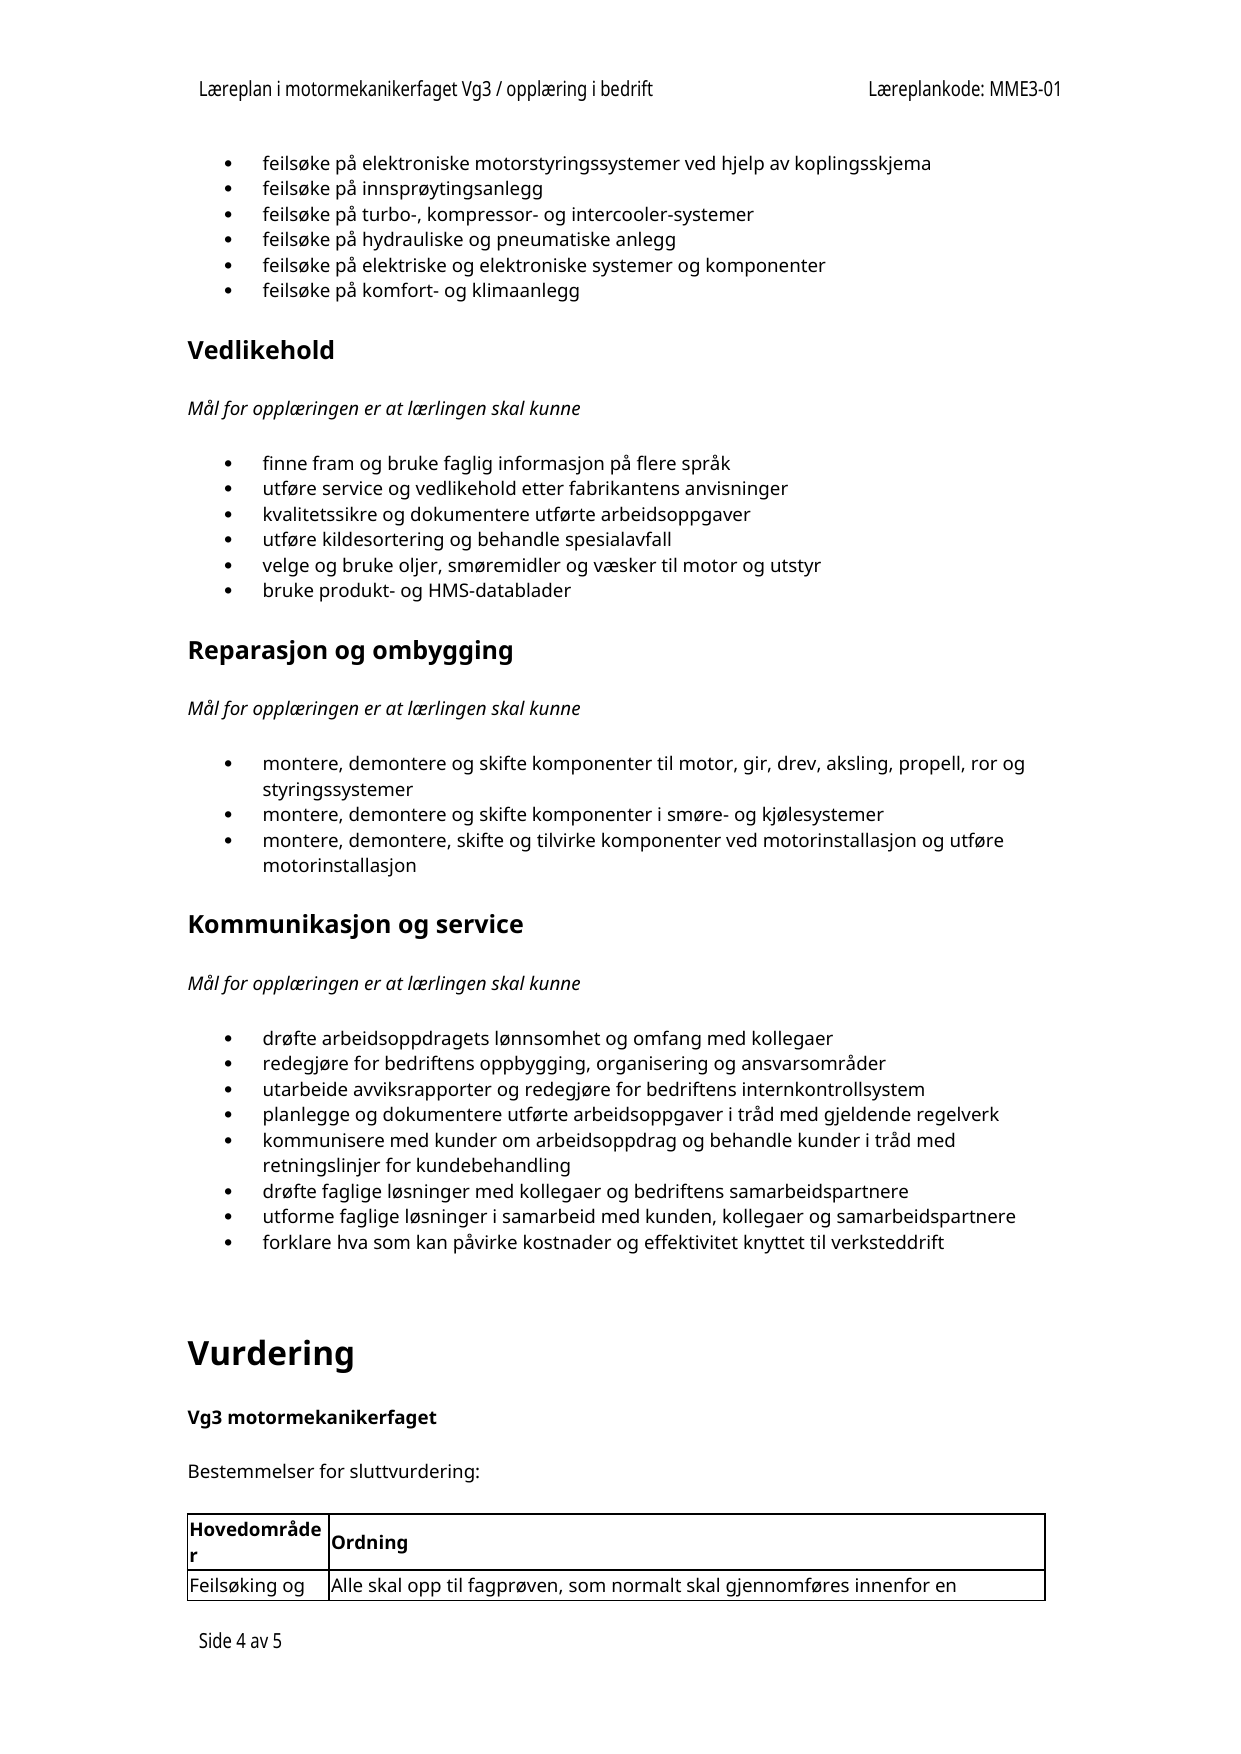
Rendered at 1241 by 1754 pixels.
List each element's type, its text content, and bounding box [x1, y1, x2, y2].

table_header Ordning [330, 1515, 1044, 1569]
list kvalitetssikre og dokumentere utførte arbeidsoppgaver [751, 501, 1053, 527]
list feilsøke på komfort- og klimaanlegg [225, 278, 263, 303]
list feilsøke på innsprøytingsanlegg [225, 176, 263, 201]
list feilsøke på elektroniske motorstyringssystemer ved hjelp av koplingsskjema [932, 150, 1053, 176]
text Mål for opplæringen er at lærlingen skal kunne [588, 970, 1053, 996]
list feilsøke på turbo-, kompressor- og intercooler-systemer [754, 201, 1053, 227]
list feilsøke på innsprøytingsanlegg [543, 176, 1053, 201]
list finne fram og bruke faglig informasjon på flere språk [736, 450, 1053, 476]
list utføre service og vedlikehold etter fabrikantens anvisninger [788, 476, 1053, 501]
list kommunisere med kunder om arbeidsoppdrag og behandle kunder i tråd med retningslinjer for kundebehandling [576, 1127, 1053, 1178]
subtitle Vurdering [364, 1284, 1053, 1375]
list redegjøre for bedriftens oppbygging, organisering og ansvarsområder [886, 1051, 1053, 1076]
list feilsøke på elektriske og elektroniske systemer og komponenter [831, 252, 1053, 278]
list bruke produkt- og HMS-datablader [571, 578, 1053, 603]
subtitle Kommunikasjon og service [524, 907, 1053, 941]
list forklare hva som kan påvirke kostnader og effektivitet knyttet til verksteddrift [944, 1229, 1053, 1255]
text Bestemmelser for sluttvurdering: [485, 1459, 1053, 1484]
list montere, demontere, skifte og tilvirke komponenter ved motorinstallasjon og utføre motorinstallasjon [225, 827, 1053, 878]
list velge og bruke oljer, smøremidler og væsker til motor og utstyr [822, 552, 1053, 578]
list utføre kildesortering og behandle spesialavfall [672, 527, 1053, 552]
text Vg3 motormekanikerfaget [437, 1404, 1053, 1429]
list utføre kildesortering og behandle spesialavfall [225, 527, 263, 552]
subtitle Vedlikehold [335, 332, 1053, 366]
text Mål for opplæringen er at lærlingen skal kunne [588, 696, 1053, 721]
list feilsøke på komfort- og klimaanlegg [580, 278, 1053, 303]
list montere, demontere og skifte komponenter i smøre- og kjølesystemer [884, 801, 1053, 827]
list feilsøke på hydrauliske og pneumatiske anlegg [225, 227, 263, 252]
list utarbeide avviksrapporter og redegjøre for bedriftens internkontrollsystem [926, 1076, 1053, 1102]
list bruke produkt- og HMS-datablader [225, 578, 263, 603]
list feilsøke på hydrauliske og pneumatiske anlegg [681, 227, 1053, 252]
list drøfte faglige løsninger med kollegaer og bedriftens samarbeidspartnere [909, 1178, 1053, 1204]
subtitle Reparasjon og ombygging [187, 632, 1053, 667]
list drøfte arbeidsoppdragets lønnsomhet og omfang med kollegaer [833, 1025, 1053, 1051]
text Mål for opplæringen er at lærlingen skal kunne [588, 396, 1053, 421]
list montere, demontere og skifte komponenter til motor, gir, drev, aksling, propell, ror og styringssystemer [413, 750, 1053, 801]
